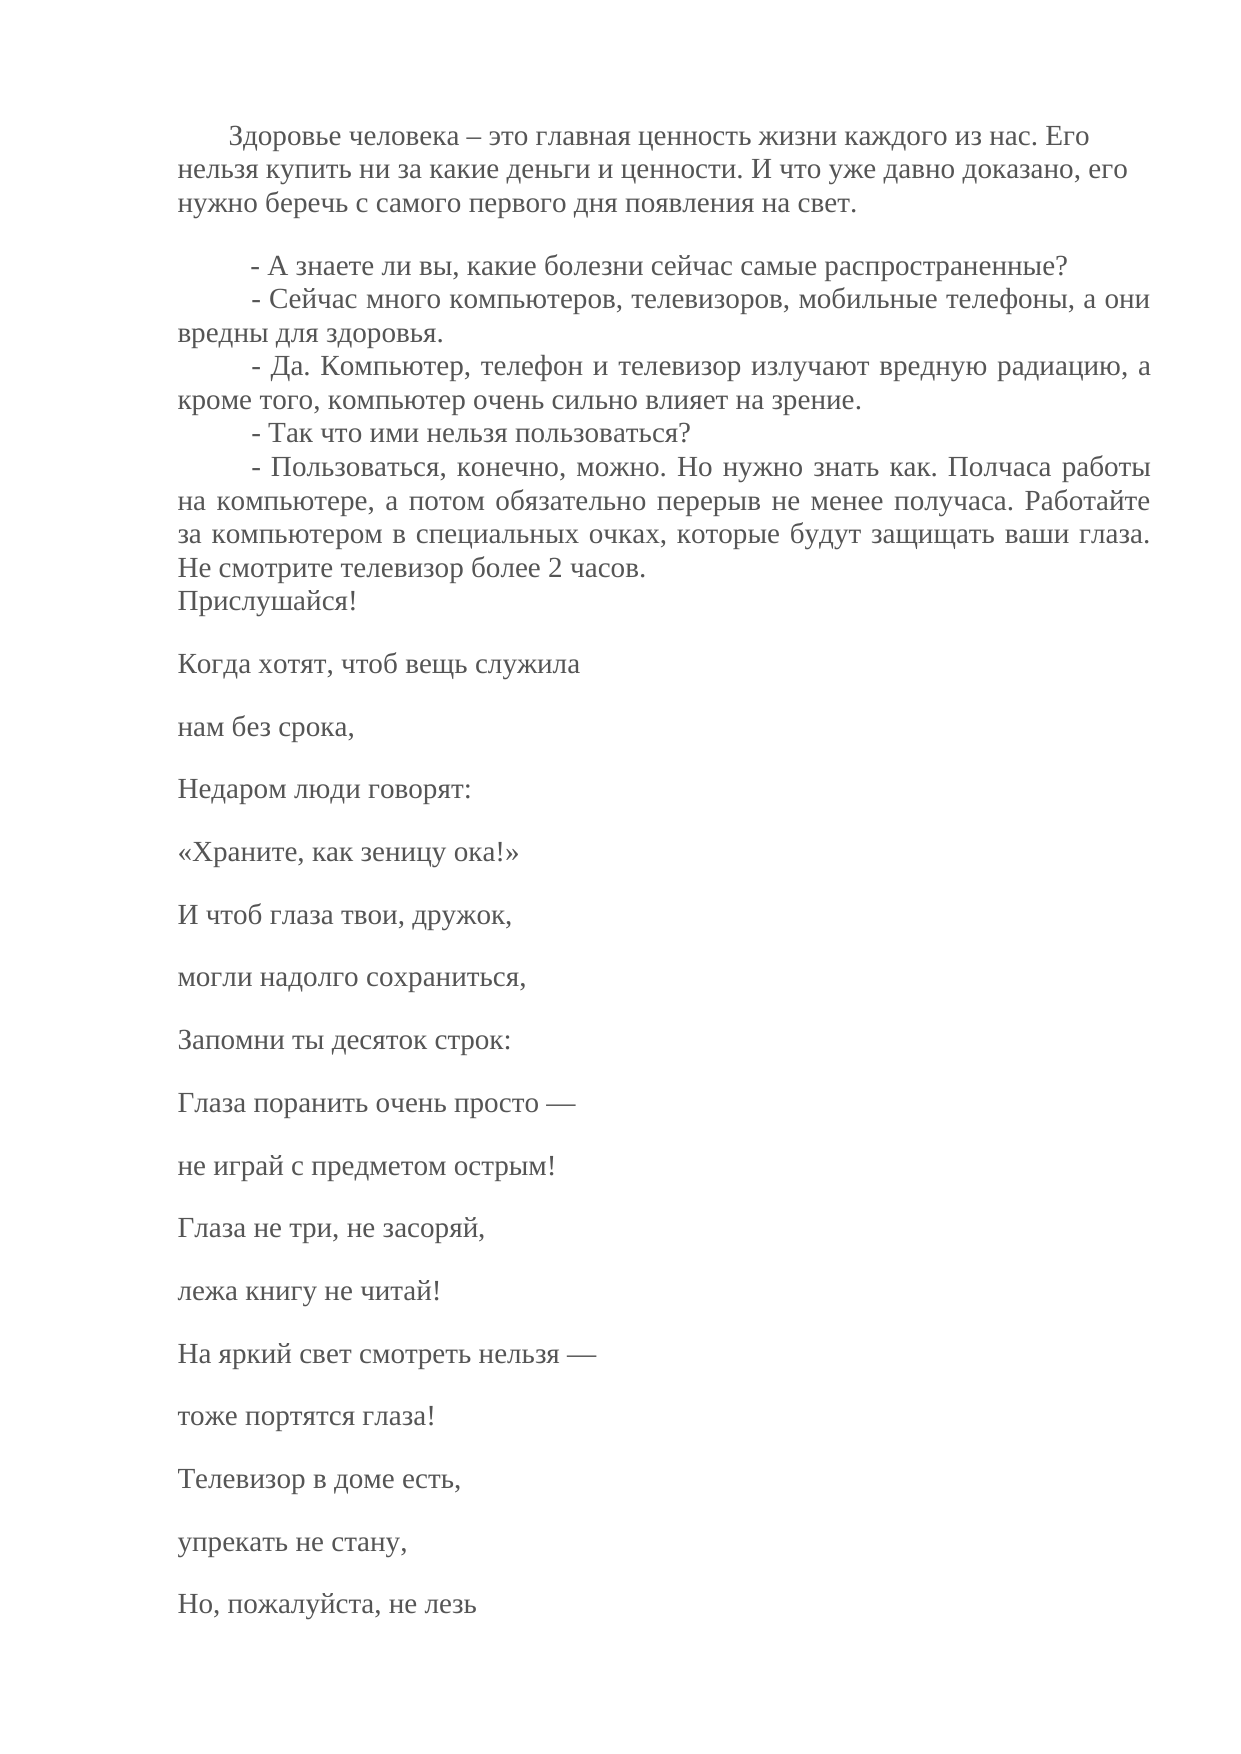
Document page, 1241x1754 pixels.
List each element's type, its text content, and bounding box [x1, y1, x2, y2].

text лежа книгу не читай! [177, 1273, 1152, 1307]
text Но, пожалуйста, не лезь [177, 1587, 1152, 1620]
text - Пользоваться, конечно, можно. Но нужно знать как. Полчаса работы на компьютере, а потом обязательно перерыв не менее получаса. Работайте за компьютером в специальных очках, которые будут защищать ваши глаза. Не смотрите телевизор более 2 часов. [177, 449, 1152, 583]
text Телевизор в доме есть, [177, 1461, 1152, 1495]
text Прислушайся! [177, 583, 1152, 617]
text Глаза не три, не засоряй, [177, 1210, 1152, 1244]
text упрекать не стану, [177, 1524, 1152, 1557]
text не играй с предметом острым! [177, 1148, 1152, 1181]
text Запомни ты десяток строк: [177, 1022, 1152, 1056]
text - Так что ими нельзя пользоваться? [177, 416, 1152, 449]
text - А знаете ли вы, какие болезни сейчас самые распространенные? [177, 248, 1152, 281]
text тоже портятся глаза! [177, 1398, 1152, 1432]
text И чтоб глаза твои, дружок, [177, 897, 1152, 930]
text могли надолго сохраниться, [177, 959, 1152, 993]
text Недаром люди говорят: [177, 771, 1152, 805]
text Глаза поранить очень просто — [177, 1085, 1152, 1118]
text На яркий свет смотреть нельзя — [177, 1336, 1152, 1369]
text нам без срока, [177, 709, 1152, 742]
text «Храните, как зеницу ока!» [177, 834, 1152, 868]
text Здоровье человека – это главная ценность жизни каждого из нас. Его нельзя купить ни за какие деньги и ценности. И что уже давно доказано, его нужно беречь с самого первого дня появления на свет. [177, 118, 1152, 219]
text - Да. Компьютер, телефон и телевизор излучают вредную радиацию, а кроме того, компьютер очень сильно влияет на зрение. [177, 348, 1152, 416]
text - Сейчас много компьютеров, телевизоров, мобильные телефоны, а они вредны для здоровья. [177, 281, 1152, 348]
text Когда хотят, чтоб вещь служила [177, 646, 1152, 679]
